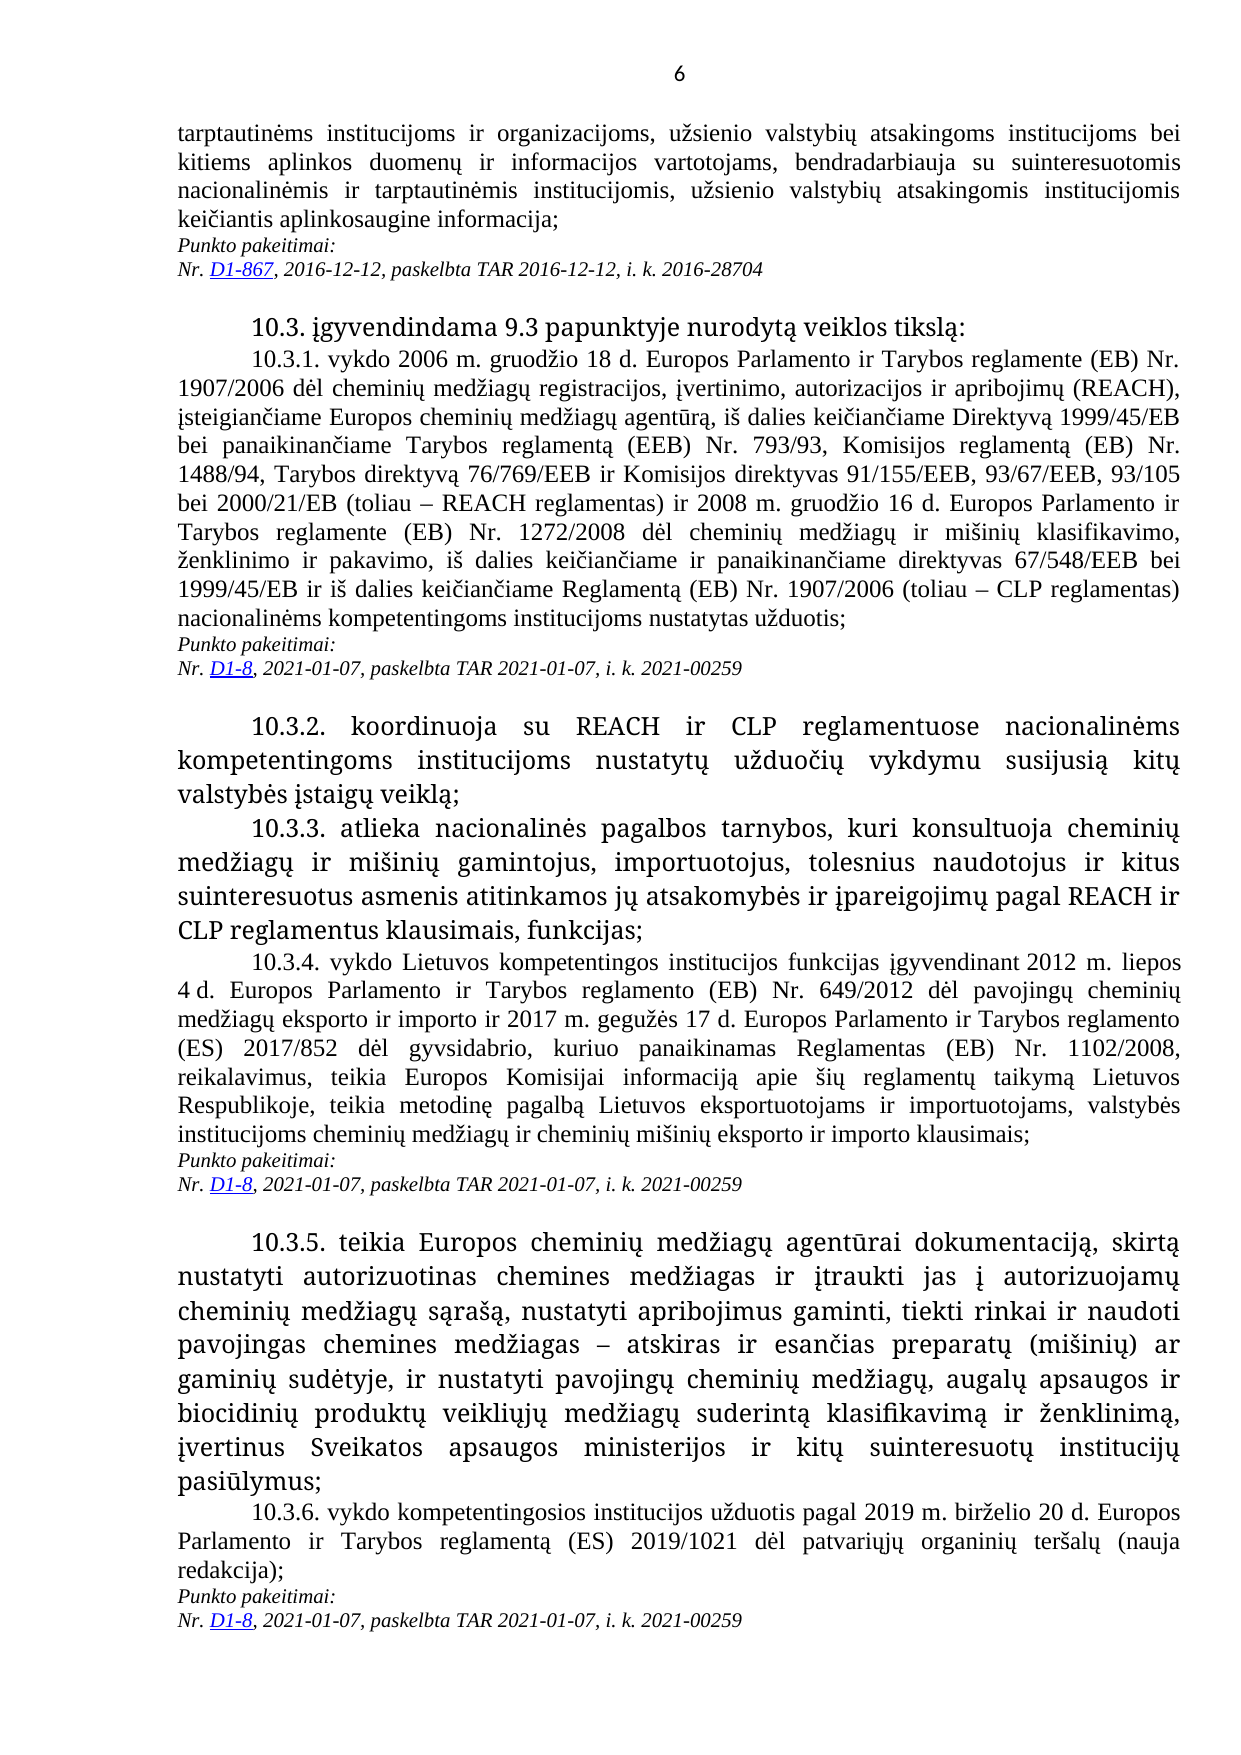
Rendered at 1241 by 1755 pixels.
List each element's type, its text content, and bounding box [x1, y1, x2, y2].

text Punkto pakeitimai: [177, 1148, 1181, 1172]
text 10.3. įgyvendindama 9.3 papunktyje nurodytą veiklos tikslą: [177, 310, 1181, 344]
text 10.3.6. vykdo kompetentingosios institucijos užduotis pagal 2019 m. birželio 20 d. Europos Parlamento ir Tarybos reglamentą (ES) 2019/1021 dėl patvariųjų organinių teršalų (nauja redakcija); [177, 1497, 1181, 1584]
text Nr. D1-867, 2016-12-12, paskelbta TAR 2016-12-12, i. k. 2016-28704 [177, 257, 1181, 281]
text 10.3.5. teikia Europos cheminių medžiagų agentūrai dokumentaciją, skirtą nustatyti autorizuotinas chemines medžiagas ir įtraukti jas į autorizuojamų cheminių medžiagų sąrašą, nustatyti apribojimus gaminti, tiekti rinkai ir naudoti pavojingas chemines medžiagas – atskiras ir esančias preparatų (mišinių) ar gaminių sudėtyje, ir nustatyti pavojingų cheminių medžiagų, augalų apsaugos ir biocidinių produktų veikliųjų medžiagų suderintą klasifikavimą ir ženklinimą, įvertinus Sveikatos apsaugos ministerijos ir kitų suinteresuotų institucijų pasiūlymus; [177, 1225, 1181, 1497]
text Nr. D1-8, 2021-01-07, paskelbta TAR 2021-01-07, i. k. 2021-00259 [177, 1608, 1181, 1632]
text Punkto pakeitimai: [177, 233, 1181, 257]
text 10.3.2. koordinuoja su REACH ir CLP reglamentuose nacionalinėms kompetentingoms institucijoms nustatytų užduočių vykdymu susijusią kitų valstybės įstaigų veiklą; [177, 708, 1181, 811]
text Punkto pakeitimai: [177, 632, 1181, 656]
text Punkto pakeitimai: [177, 1584, 1181, 1608]
text 10.3.4. vykdo Lietuvos kompetentingos institucijos funkcijas įgyvendinant 2012 m. liepos 4 d. Europos Parlamento ir Tarybos reglamento (EB) Nr. 649/2012 dėl pavojingų cheminių medžiagų eksporto ir importo ir 2017 m. gegužės 17 d. Europos Parlamento ir Tarybos reglamento (ES) 2017/852 dėl gyvsidabrio, kuriuo panaikinamas Reglamentas (EB) Nr. 1102/2008, reikalavimus, teikia Europos Komisijai informaciją apie šių reglamentų taikymą Lietuvos Respublikoje, teikia metodinę pagalbą Lietuvos eksportuotojams ir importuotojams, valstybės institucijoms cheminių medžiagų ir cheminių mišinių eksporto ir importo klausimais; [177, 947, 1181, 1148]
text 10.3.3. atlieka nacionalinės pagalbos tarnybos, kuri konsultuoja cheminių medžiagų ir mišinių gamintojus, importuotojus, tolesnius naudotojus ir kitus suinteresuotus asmenis atitinkamos jų atsakomybės ir įpareigojimų pagal REACH ir CLP reglamentus klausimais, funkcijas; [177, 811, 1181, 947]
text Nr. D1-8, 2021-01-07, paskelbta TAR 2021-01-07, i. k. 2021-00259 [177, 1172, 1181, 1196]
text 10.3.1. vykdo 2006 m. gruodžio 18 d. Europos Parlamento ir Tarybos reglamente (EB) Nr. 1907/2006 dėl cheminių medžiagų registracijos, įvertinimo, autorizacijos ir apribojimų (REACH), įsteigiančiame Europos cheminių medžiagų agentūrą, iš dalies keičiančiame Direktyvą 1999/45/EB bei panaikinančiame Tarybos reglamentą (EEB) Nr. 793/93, Komisijos reglamentą (EB) Nr. 1488/94, Tarybos direktyvą 76/769/EEB ir Komisijos direktyvas 91/155/EEB, 93/67/EEB, 93/105 bei 2000/21/EB (toliau – REACH reglamentas) ir 2008 m. gruodžio 16 d. Europos Parlamento ir Tarybos reglamente (EB) Nr. 1272/2008 dėl cheminių medžiagų ir mišinių klasifikavimo, ženklinimo ir pakavimo, iš dalies keičiančiame ir panaikinančiame direktyvas 67/548/EEB bei 1999/45/EB ir iš dalies keičiančiame Reglamentą (EB) Nr. 1907/2006 (toliau – CLP reglamentas) nacionalinėms kompetentingoms institucijoms nustatytas užduotis; [177, 344, 1181, 632]
text tarptautinėms institucijoms ir organizacijoms, užsienio valstybių atsakingoms institucijoms bei kitiems aplinkos duomenų ir informacijos vartotojams, bendradarbiauja su suinteresuotomis nacionalinėmis ir tarptautinėmis institucijomis, užsienio valstybių atsakingomis institucijomis keičiantis aplinkosaugine informacija; [177, 118, 1181, 233]
text Nr. D1-8, 2021-01-07, paskelbta TAR 2021-01-07, i. k. 2021-00259 [177, 656, 1181, 680]
